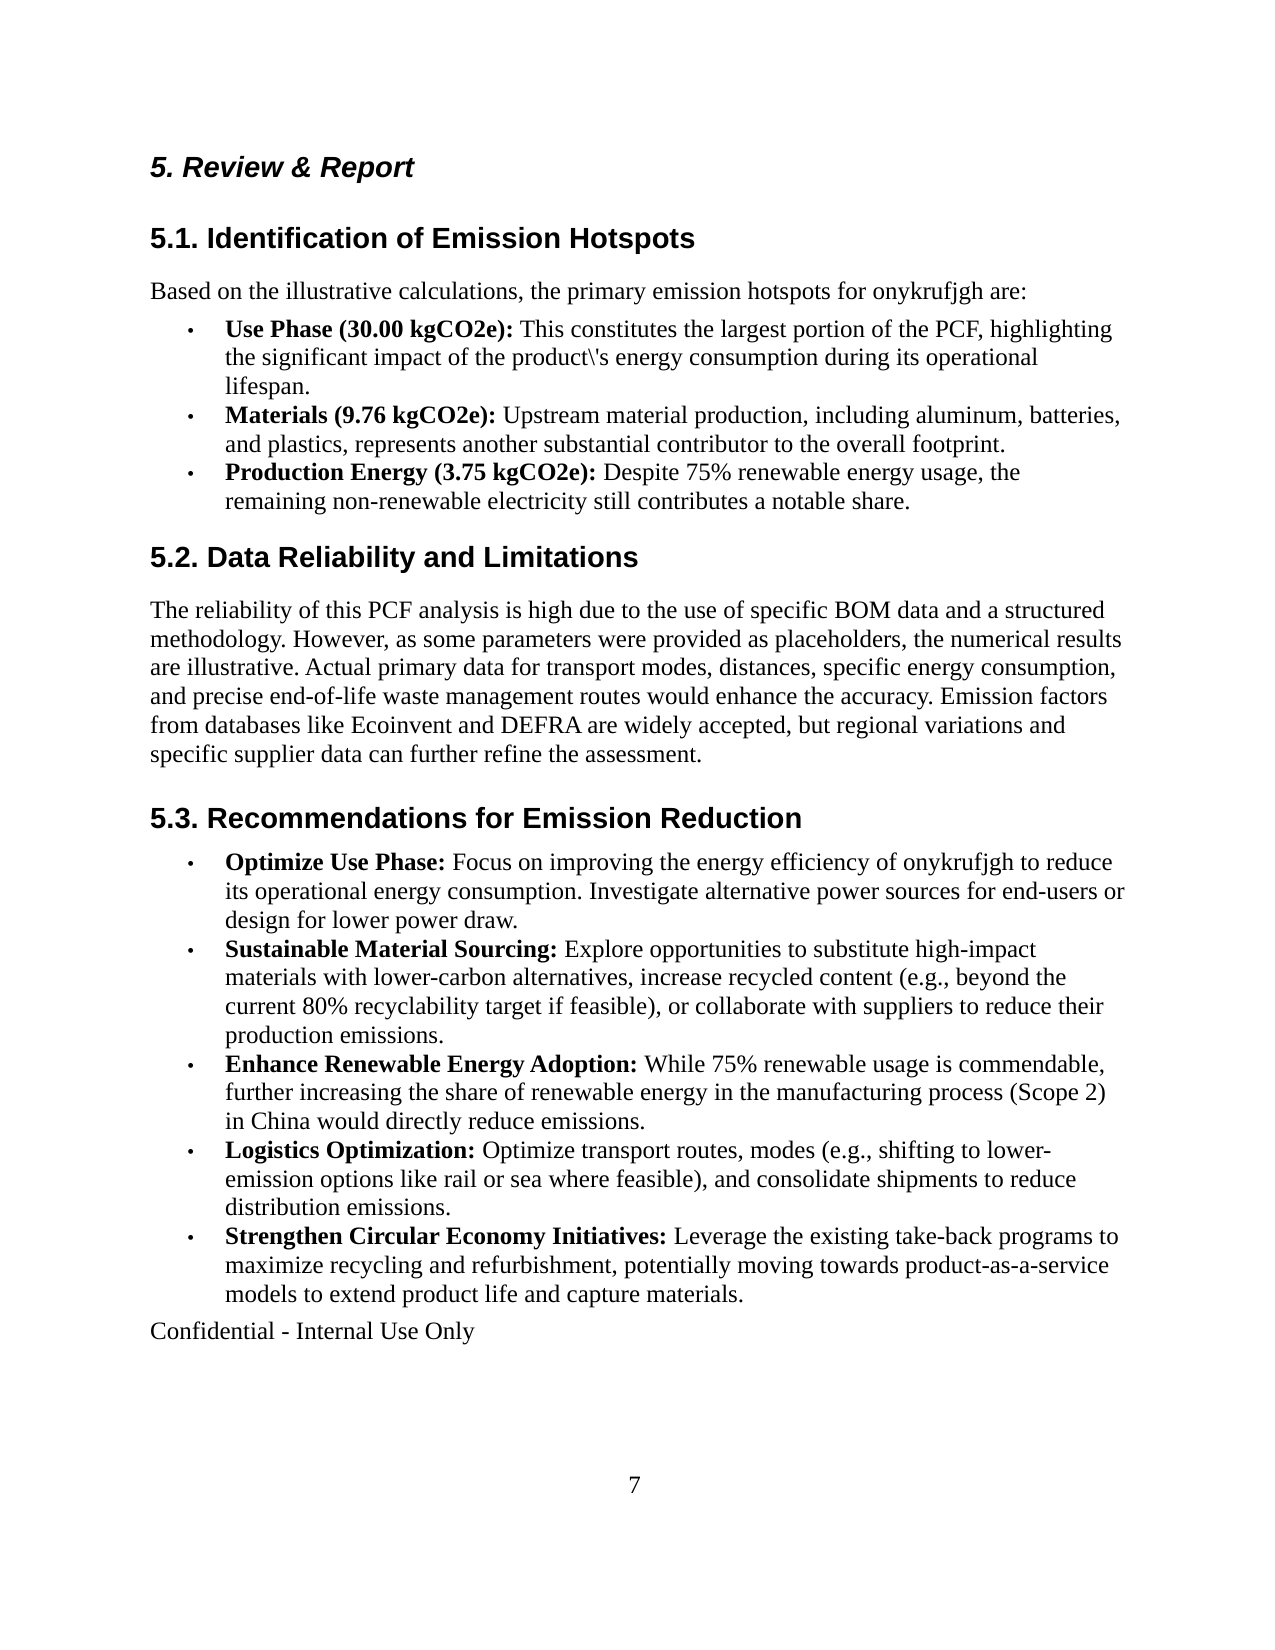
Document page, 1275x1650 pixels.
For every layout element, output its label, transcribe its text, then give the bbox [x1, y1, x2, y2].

list Logistics Optimization: Optimize transport routes, modes (e.g., shifting to lower-emission options like rail or sea where feasible), and consolidate shipments to reduce distribution emissions. [187, 1135, 1125, 1221]
list Optimize Use Phase: Focus on improving the energy efficiency of onykrufjgh to reduce its operational energy consumption. Investigate alternative power sources for end-users or design for lower power draw. [187, 847, 1125, 934]
list Strengthen Circular Economy Initiatives: Leverage the existing take-back programs to maximize recycling and refurbishment, potentially moving towards product-as-a-service models to extend product life and capture materials. [187, 1221, 1125, 1307]
subtitle 5. Review & Report [150, 150, 1125, 183]
text Based on the illustrative calculations, the primary emission hotspots for onykrufjgh are: [150, 276, 1125, 305]
subtitle 5.3. Recommendations for Emission Reduction [150, 801, 1125, 835]
text The reliability of this PCF analysis is high due to the use of specific BOM data and a structured methodology. However, as some parameters were provided as placeholders, the numerical results are illustrative. Actual primary data for transport modes, distances, specific energy consumption, and precise end-of-life waste management routes would enhance the accuracy. Emission factors from databases like Ecoinvent and DEFRA are widely accepted, but regional variations and specific supplier data can further refine the assessment. [150, 595, 1125, 767]
list Materials (9.76 kgCO2e): Upstream material production, including aluminum, batteries, and plastics, represents another substantial contributor to the overall footprint. [187, 400, 1125, 457]
list Use Phase (30.00 kgCO2e): This constitutes the largest portion of the PCF, highlighting the significant impact of the product\'s energy consumption during its operational lifespan. [187, 314, 1125, 400]
text Confidential - Internal Use Only [150, 1316, 1125, 1345]
list Enhance Renewable Energy Adoption: While 75% renewable usage is commendable, further increasing the share of renewable energy in the manufacturing process (Scope 2) in China would directly reduce emissions. [187, 1049, 1125, 1135]
subtitle 5.1. Identification of Emission Hotspots [150, 221, 1125, 254]
list Production Energy (3.75 kgCO2e): Despite 75% renewable energy usage, the remaining non-renewable electricity still contributes a notable share. [187, 457, 1125, 515]
list Sustainable Material Sourcing: Explore opportunities to substitute high-impact materials with lower-carbon alternatives, increase recycled content (e.g., beyond the current 80% recyclability target if feasible), or collaborate with suppliers to reduce their production emissions. [187, 934, 1125, 1049]
subtitle 5.2. Data Reliability and Limitations [150, 540, 1125, 573]
